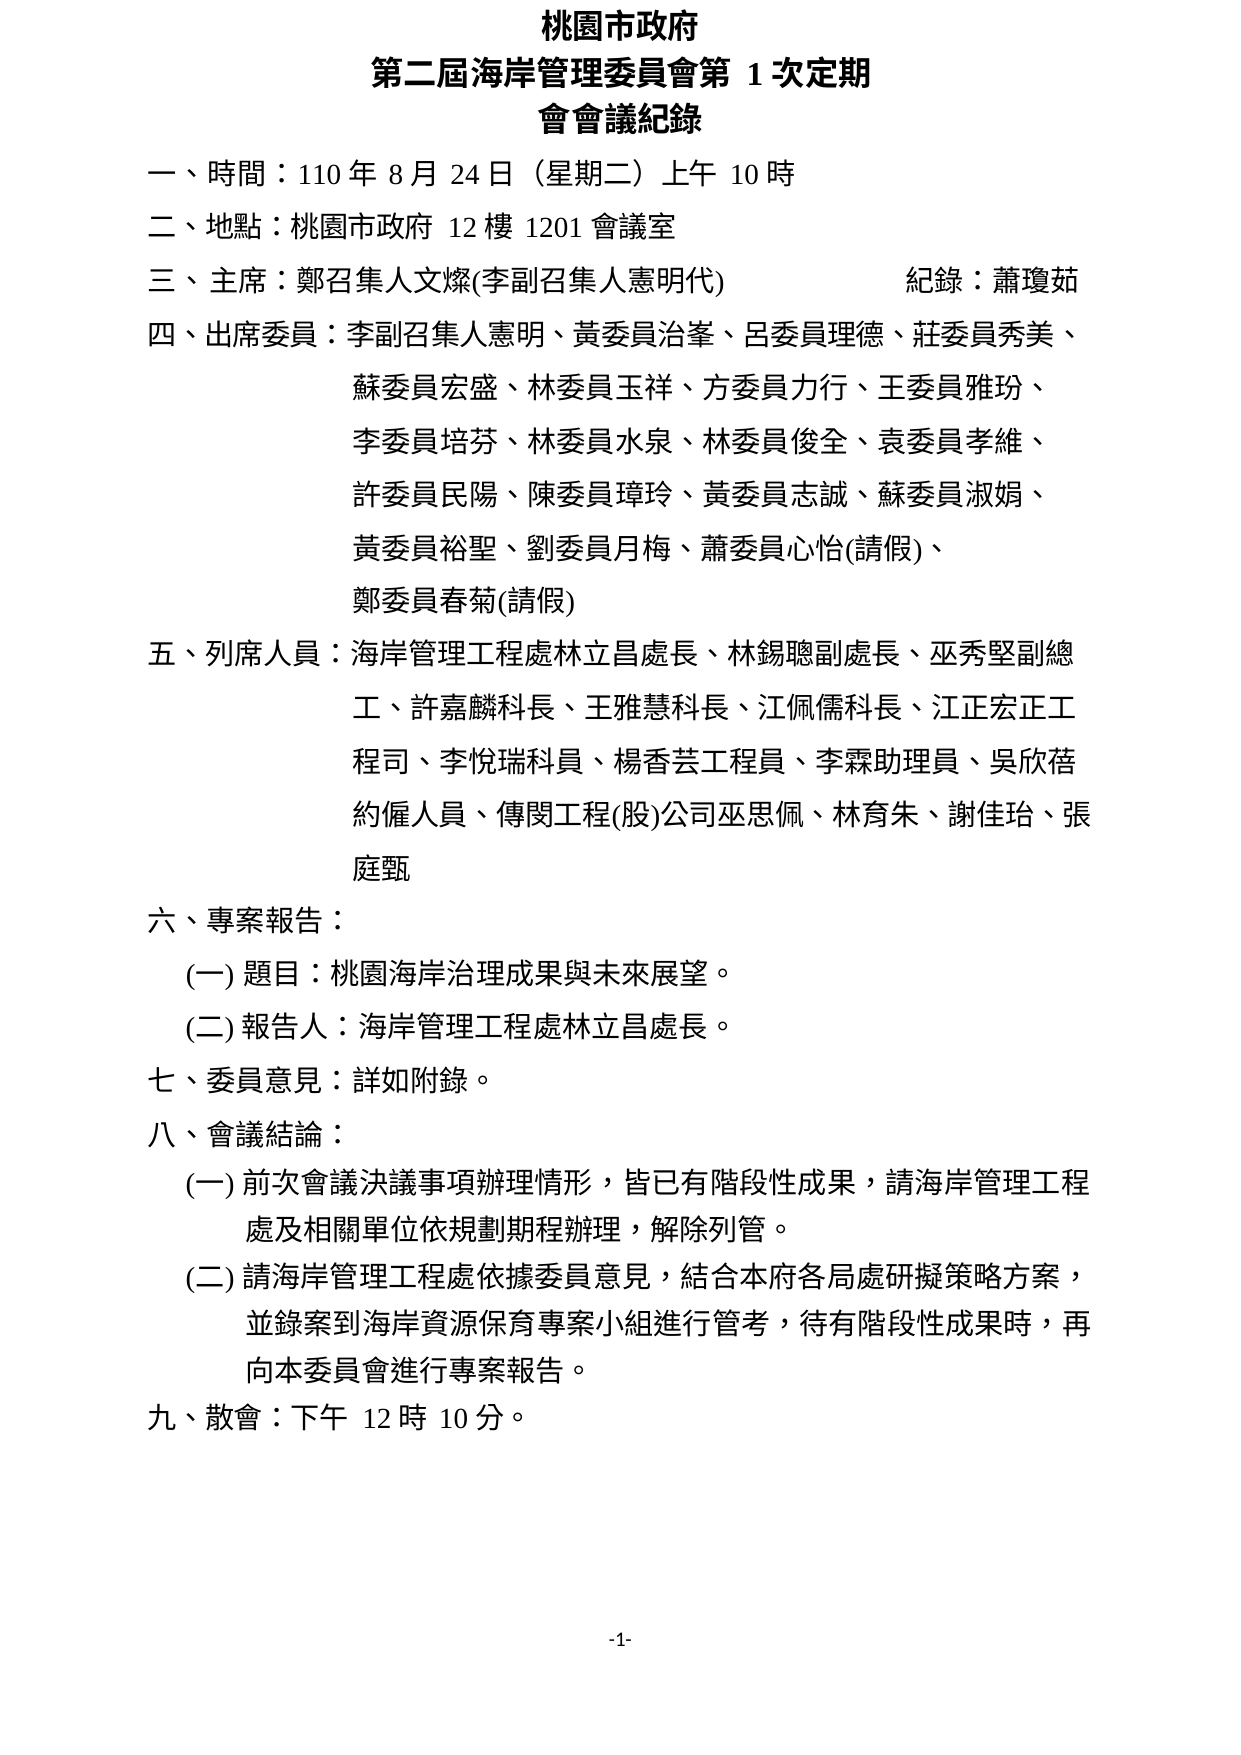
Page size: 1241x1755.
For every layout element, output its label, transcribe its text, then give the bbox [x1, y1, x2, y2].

text 五、列席人員：海岸管理工程處林立昌處長、林錫聰副處長、巫秀堅副總工、許嘉麟科長、王雅慧科長、江佩儒科長、江正宏正工程司、李悅瑞科員、楊香芸工程員、李霖助理員、吳欣蓓約僱人員、傳閔工程(股)公司巫思佩、林育朱、謝佳珆、張庭甄 [148, 631, 1093, 888]
text 二、地點：桃園市政府 12 樓 1201 會議室 [148, 204, 1111, 246]
text 一、時間：110 年 8 月 24 日（星期二）上午 10 時 [148, 150, 1111, 193]
text (一) 前次會議決議事項辦理情形，皆已有階段性成果，請海岸管理工程處及相關單位依規劃期程辦理，解除列管。 [185, 1160, 1093, 1249]
text 蘇委員宏盛、林委員玉祥、方委員力行、王委員雅玢、李委員培芬、林委員水泉、林委員俊全、袁委員孝維、許委員民陽、陳委員璋玲、黃委員志誠、蘇委員淑娟、黃委員裕聖、劉委員月梅、蕭委員心怡(請假)、 [352, 365, 1053, 568]
text 桃園市政府 [353, 1, 888, 48]
text 八、會議結論： [148, 1111, 1111, 1153]
text 九、散會：下午 12 時 10 分。 [148, 1395, 1111, 1437]
text (二) 報告人：海岸管理工程處林立昌處長。七、委員意見：詳如附錄。 [148, 1004, 741, 1099]
text 三、主席：鄭召集人文燦(李副召集人憲明代) 紀錄：蕭瓊茹四、出席委員：李副召集人憲明、黃委員治峯、呂委員理德、莊委員秀美、 [148, 257, 1093, 353]
text (二) 請海岸管理工程處依據委員意見，結合本府各局處研擬策略方案，並錄案到海岸資源保育專案小組進行管考，待有階段性成果時，再向本委員會進行專案報告。 [185, 1254, 1093, 1390]
text 第二屆海岸管理委員會第 1 次定期會會議紀錄 [353, 48, 888, 141]
text (一) 題目：桃園海岸治理成果與未來展望。 [186, 951, 1111, 993]
text 六、專案報告： [148, 899, 1111, 939]
text 鄭委員春菊(請假) [352, 579, 1111, 619]
